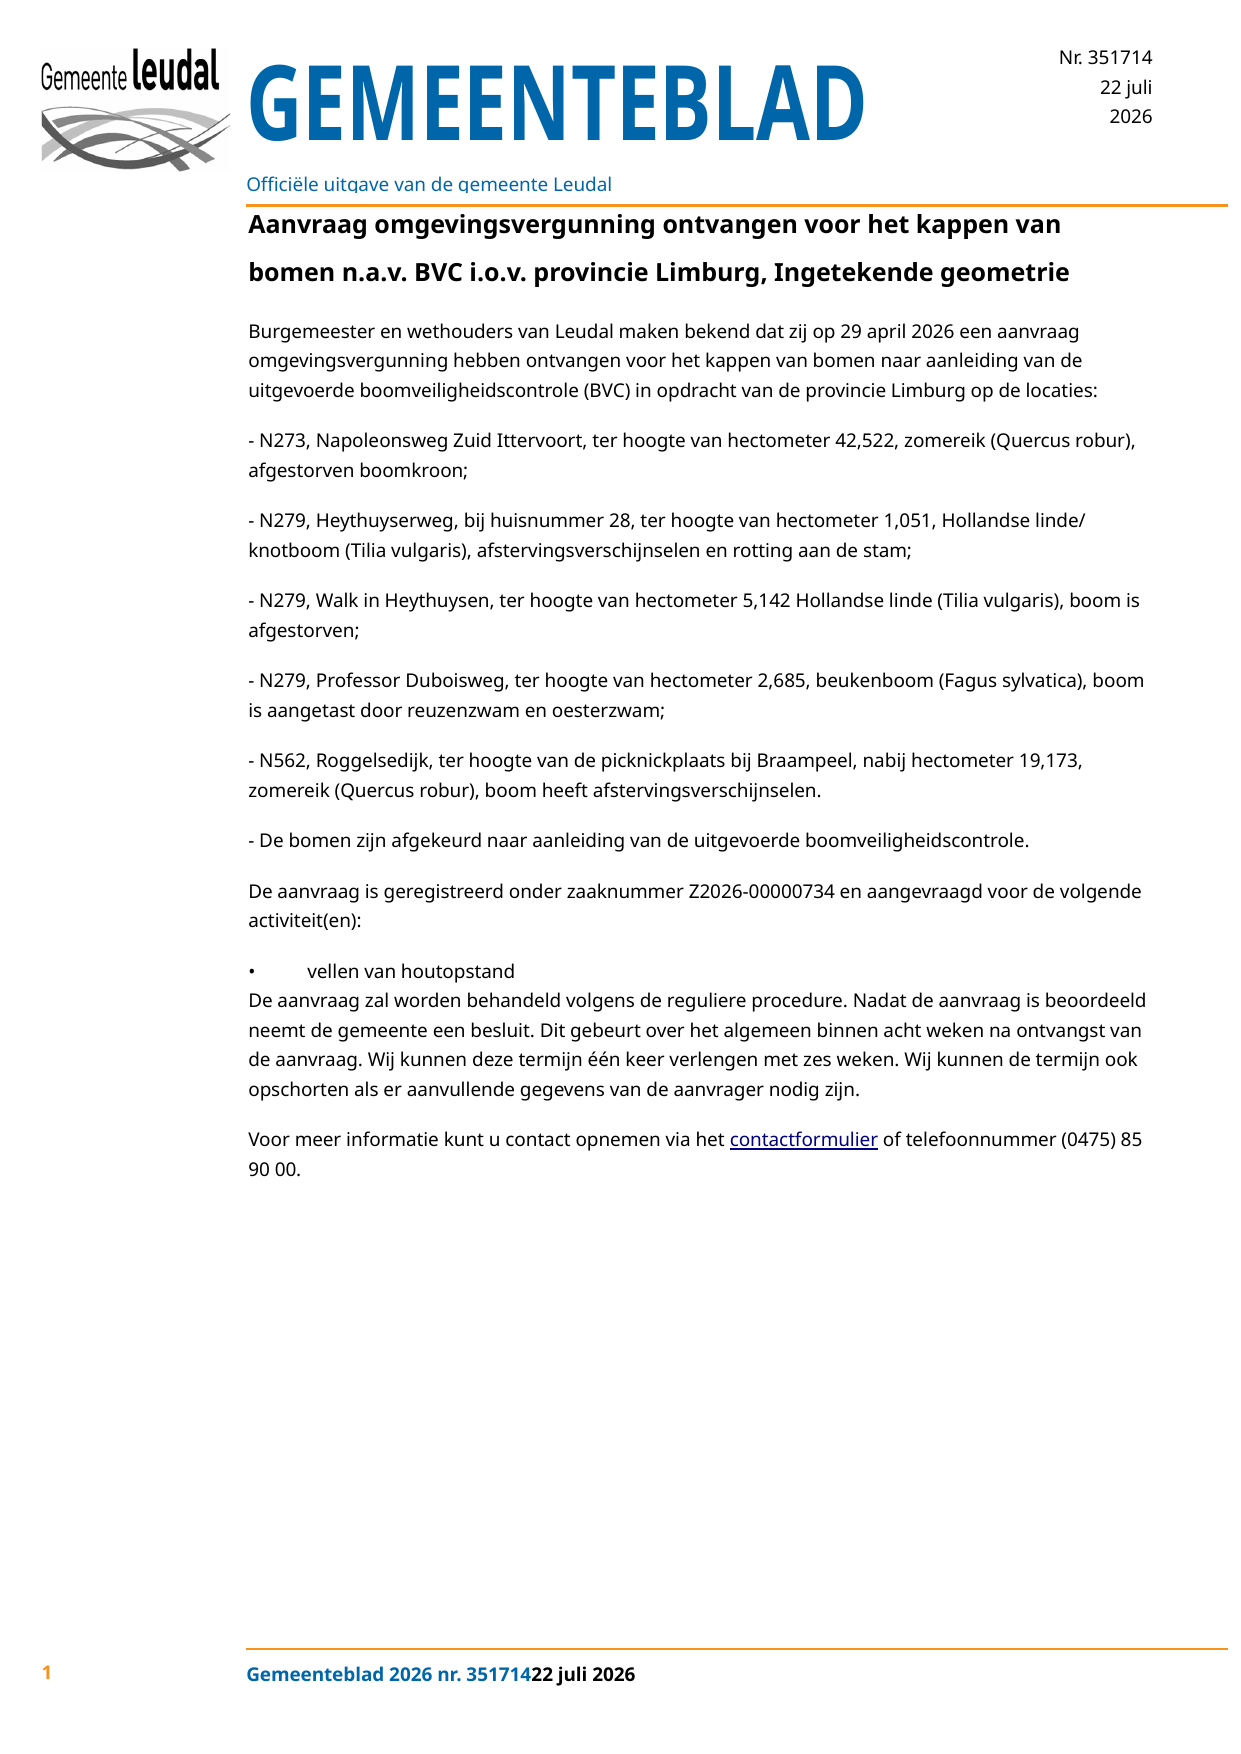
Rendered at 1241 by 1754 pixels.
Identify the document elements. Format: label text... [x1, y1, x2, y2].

text De aanvraag zal worden behandeld volgens de reguliere procedure. Nadat de aanvraag is beoordeeld neemt de gemeente een besluit. Dit gebeurt over het algemeen binnen acht weken na ontvangst van de aanvraag. Wij kunnen deze termijn één keer verlengen met zes weken. Wij kunnen de termijn ook opschorten als er aanvullende gegevens van de aanvrager nodig zijn. [248, 987, 1152, 1102]
text - N279, Professor Duboisweg, ter hoogte van hectometer 2,685, beukenboom (Fagus sylvatica), boom is aangetast door reuzenzwam en oesterzwam; [248, 667, 1152, 723]
text - De bomen zijn afgekeurd naar aanleiding van de uitgevoerde boomveiligheidscontrole. [248, 827, 1152, 853]
text - N562, Roggelsedijk, ter hoogte van de picknickplaats bij Braampeel, nabij hectometer 19,173, zomereik (Quercus robur), boom heeft afstervingsverschijnselen. [248, 747, 1152, 803]
text Aanvraag omgevingsvergunning ontvangen voor het kappen van bomen n.a.v. BVC i.o.v. provincie Limburg, Ingetekende geometrie [248, 207, 1152, 288]
list vellen van houtopstand [248, 958, 1152, 984]
text - N273, Napoleonsweg Zuid Ittervoort, ter hoogte van hectometer 42,522, zomereik (Quercus robur), afgestorven boomkroon; [248, 427, 1152, 483]
text - N279, Walk in Heythuysen, ter hoogte van hectometer 5,142 Hollandse linde (Tilia vulgaris), boom is afgestorven; [248, 587, 1152, 643]
text Voor meer informatie kunt u contact opnemen via het contactformulier of telefoonnummer (0475) 85 90 00. [248, 1127, 1152, 1182]
text - N279, Heythuyserweg, bij huisnummer 28, ter hoogte van hectometer 1,051, Hollandse linde/ knotboom (Tilia vulgaris), afstervingsverschijnselen en rotting aan de stam; [248, 507, 1152, 563]
text De aanvraag is geregistreerd onder zaaknummer Z2026-00000734 en aangevraagd voor de volgende activiteit(en): [248, 878, 1152, 933]
text Burgemeester en wethouders van Leudal maken bekend dat zij op 29 april 2026 een aanvraag omgevingsvergunning hebben ontvangen voor het kappen van bomen naar aanleiding van de uitgevoerde boomveiligheidscontrole (BVC) in opdracht van de provincie Limburg op de locaties: [248, 318, 1152, 403]
picture [41, 47, 231, 172]
